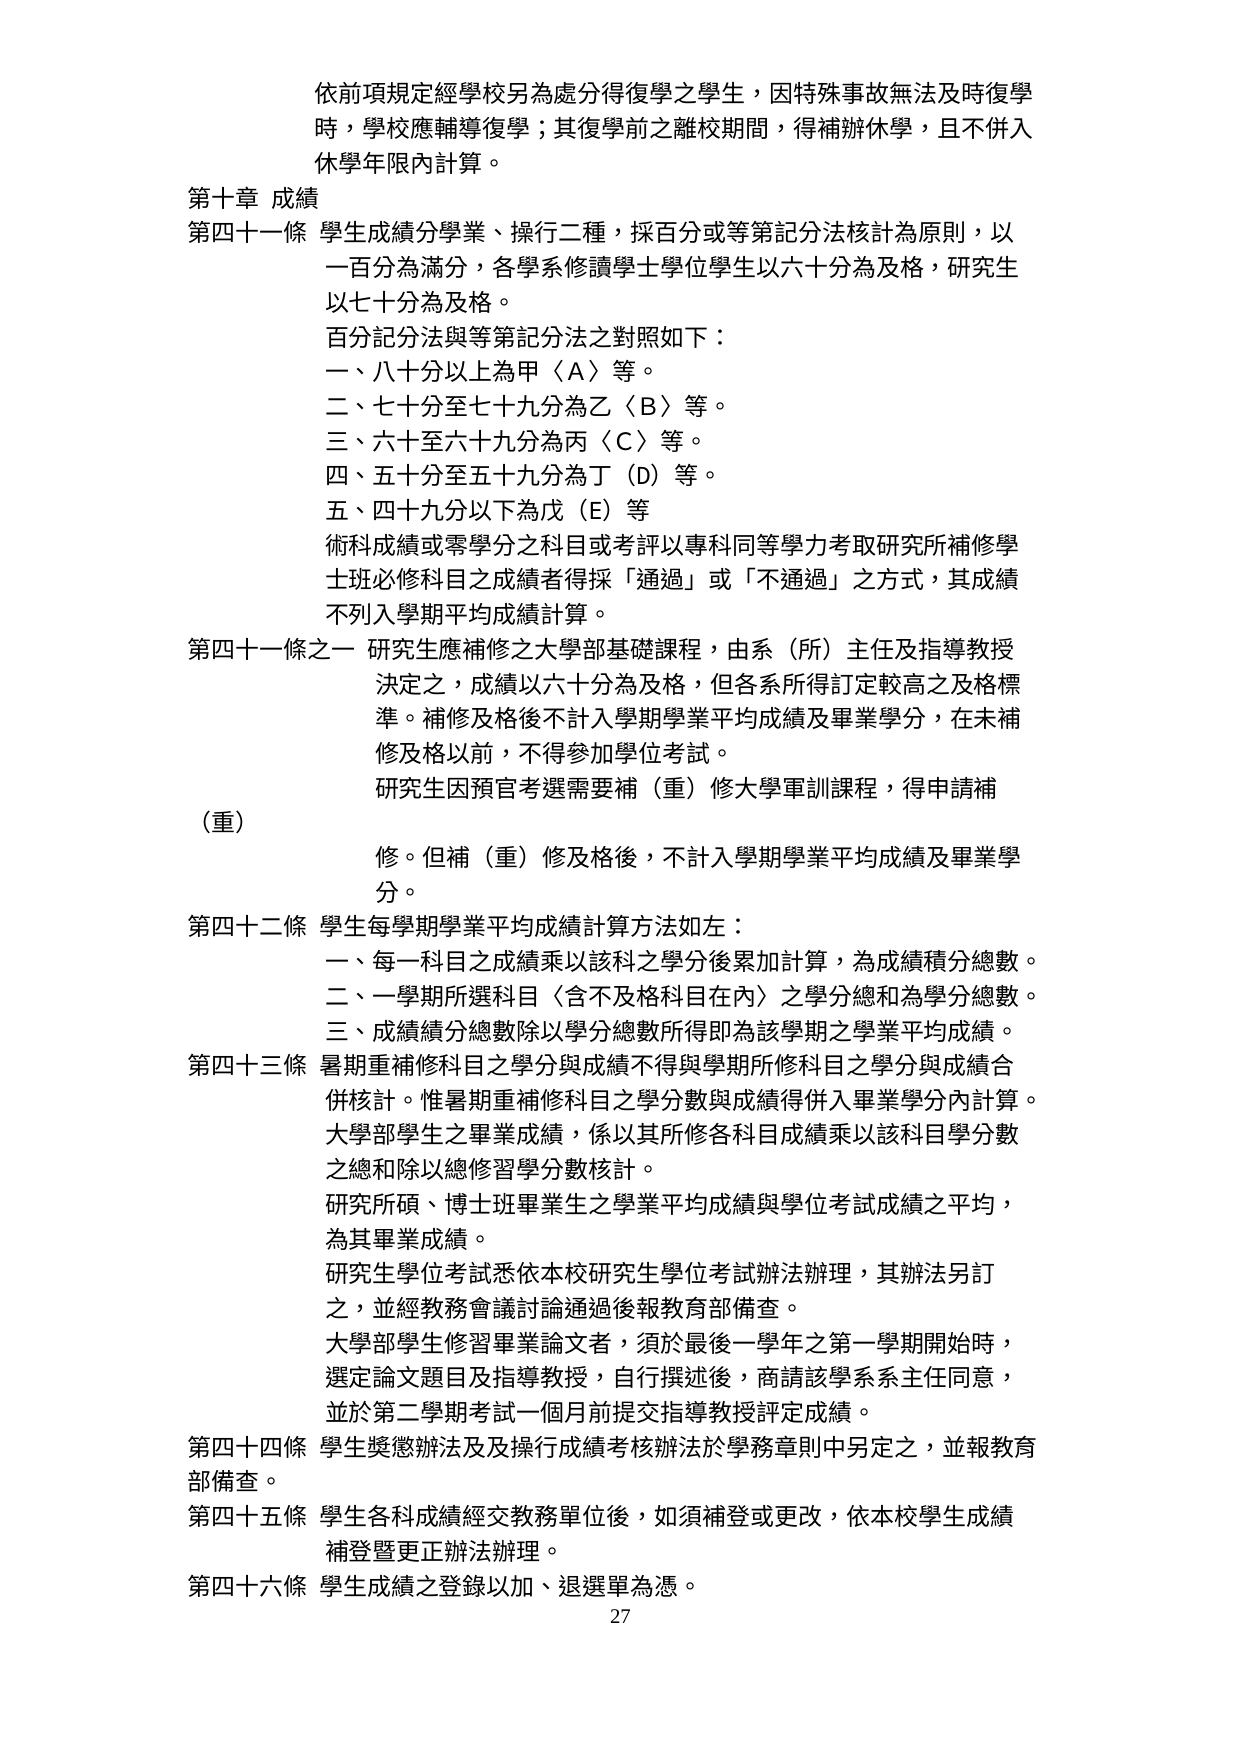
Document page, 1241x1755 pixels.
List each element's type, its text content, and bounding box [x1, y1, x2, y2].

text 三、成績績分總數除以學分總數所得即為該學期之學業平均成績。 [187, 1012, 1053, 1047]
text 第四十一條 學生成績分學業、操行二種，採百分或等第記分法核計為原則，以 [187, 214, 1053, 249]
text 四、五十分至五十九分為丁（D）等。 [187, 457, 1053, 492]
text 大學部學生修習畢業論文者，須於最後一學年之第一學期開始時， [187, 1324, 1053, 1359]
text 第四十四條 學生奬懲辦法及及操行成績考核辦法於學務章則中另定之，並報教育 [187, 1428, 1053, 1463]
text 依前項規定經學校另為處分得復學之學生，因特殊事故無法及時復學 [187, 75, 1053, 110]
text 一、每一科目之成績乘以該科之學分後累加計算，為成績積分總數。 [187, 943, 1053, 977]
text 大學部學生之畢業成績，係以其所修各科目成績乘以該科目學分數 [187, 1116, 1053, 1151]
text 研究生學位考試悉依本校研究生學位考試辦法辦理，其辦法另訂 [187, 1255, 1053, 1289]
text 第四十五條 學生各科成績經交教務單位後，如須補登或更改，依本校學生成績 [187, 1498, 1053, 1532]
text 選定論文題目及指導教授，自行撰述後，商請該學系系主任同意， [187, 1359, 1053, 1394]
text 第四十六條 學生成績之登錄以加、退選單為憑。 [187, 1567, 1053, 1602]
text 之，並經教務會議討論通過後報教育部備查。 [187, 1289, 1053, 1324]
text 第四十二條 學生每學期學業平均成績計算方法如左： [187, 908, 1053, 943]
text 士班必修科目之成績者得採「通過」或「不通過」之方式，其成績 [187, 561, 1053, 596]
text 併核計。惟暑期重補修科目之學分數與成績得併入畢業學分內計算。 [187, 1081, 1053, 1116]
text 並於第二學期考試一個月前提交指導教授評定成績。 [187, 1394, 1053, 1428]
text 研究所碩、博士班畢業生之學業平均成績與學位考試成績之平均， [187, 1186, 1053, 1220]
text 之總和除以總修習學分數核計。 [187, 1151, 1053, 1186]
text 為其畢業成績。 [187, 1220, 1053, 1255]
text 決定之，成績以六十分為及格，但各系所得訂定較高之及格標 [187, 665, 1053, 700]
text 一、八十分以上為甲〈Ａ〉等。 [187, 353, 1053, 387]
text 三、六十至六十九分為丙〈Ｃ〉等。 [187, 422, 1053, 457]
text 術科成績或零學分之科目或考評以專科同等學力考取研究所補修學 [187, 526, 1053, 561]
text 第十章 成績 [187, 179, 1053, 214]
text 一百分為滿分，各學系修讀學士學位學生以六十分為及格，研究生 [187, 249, 1053, 283]
text 準。補修及格後不計入學期學業平均成績及畢業學分，在未補 [187, 700, 1053, 734]
text 時，學校應輔導復學；其復學前之離校期間，得補辦休學，且不併入 [187, 110, 1053, 144]
text 不列入學期平均成績計算。 [187, 596, 1053, 631]
text 百分記分法與等第記分法之對照如下： [187, 318, 1053, 353]
text 修。但補（重）修及格後，不計入學期學業平均成績及畢業學 [187, 839, 1053, 873]
text 二、一學期所選科目〈含不及格科目在內〉之學分總和為學分總數。 [187, 977, 1053, 1012]
text 五、四十九分以下為戊（E）等 [187, 492, 1053, 526]
text 第四十三條 暑期重補修科目之學分與成績不得與學期所修科目之學分與成績合 [187, 1047, 1053, 1081]
text 以七十分為及格。 [187, 283, 1053, 318]
text 研究生因預官考選需要補（重）修大學軍訓課程，得申請補（重） [187, 769, 1053, 839]
text 第四十一條之一 研究生應補修之大學部基礎課程，由系（所）主任及指導教授 [187, 631, 1053, 665]
text 部備查。 [187, 1463, 1053, 1498]
text 休學年限內計算。 [187, 144, 1053, 179]
text 二、七十分至七十九分為乙〈Ｂ〉等。 [187, 387, 1053, 422]
text 分。 [187, 873, 1053, 908]
text 修及格以前，不得參加學位考試。 [187, 734, 1053, 769]
text 補登暨更正辦法辦理。 [187, 1532, 1053, 1567]
